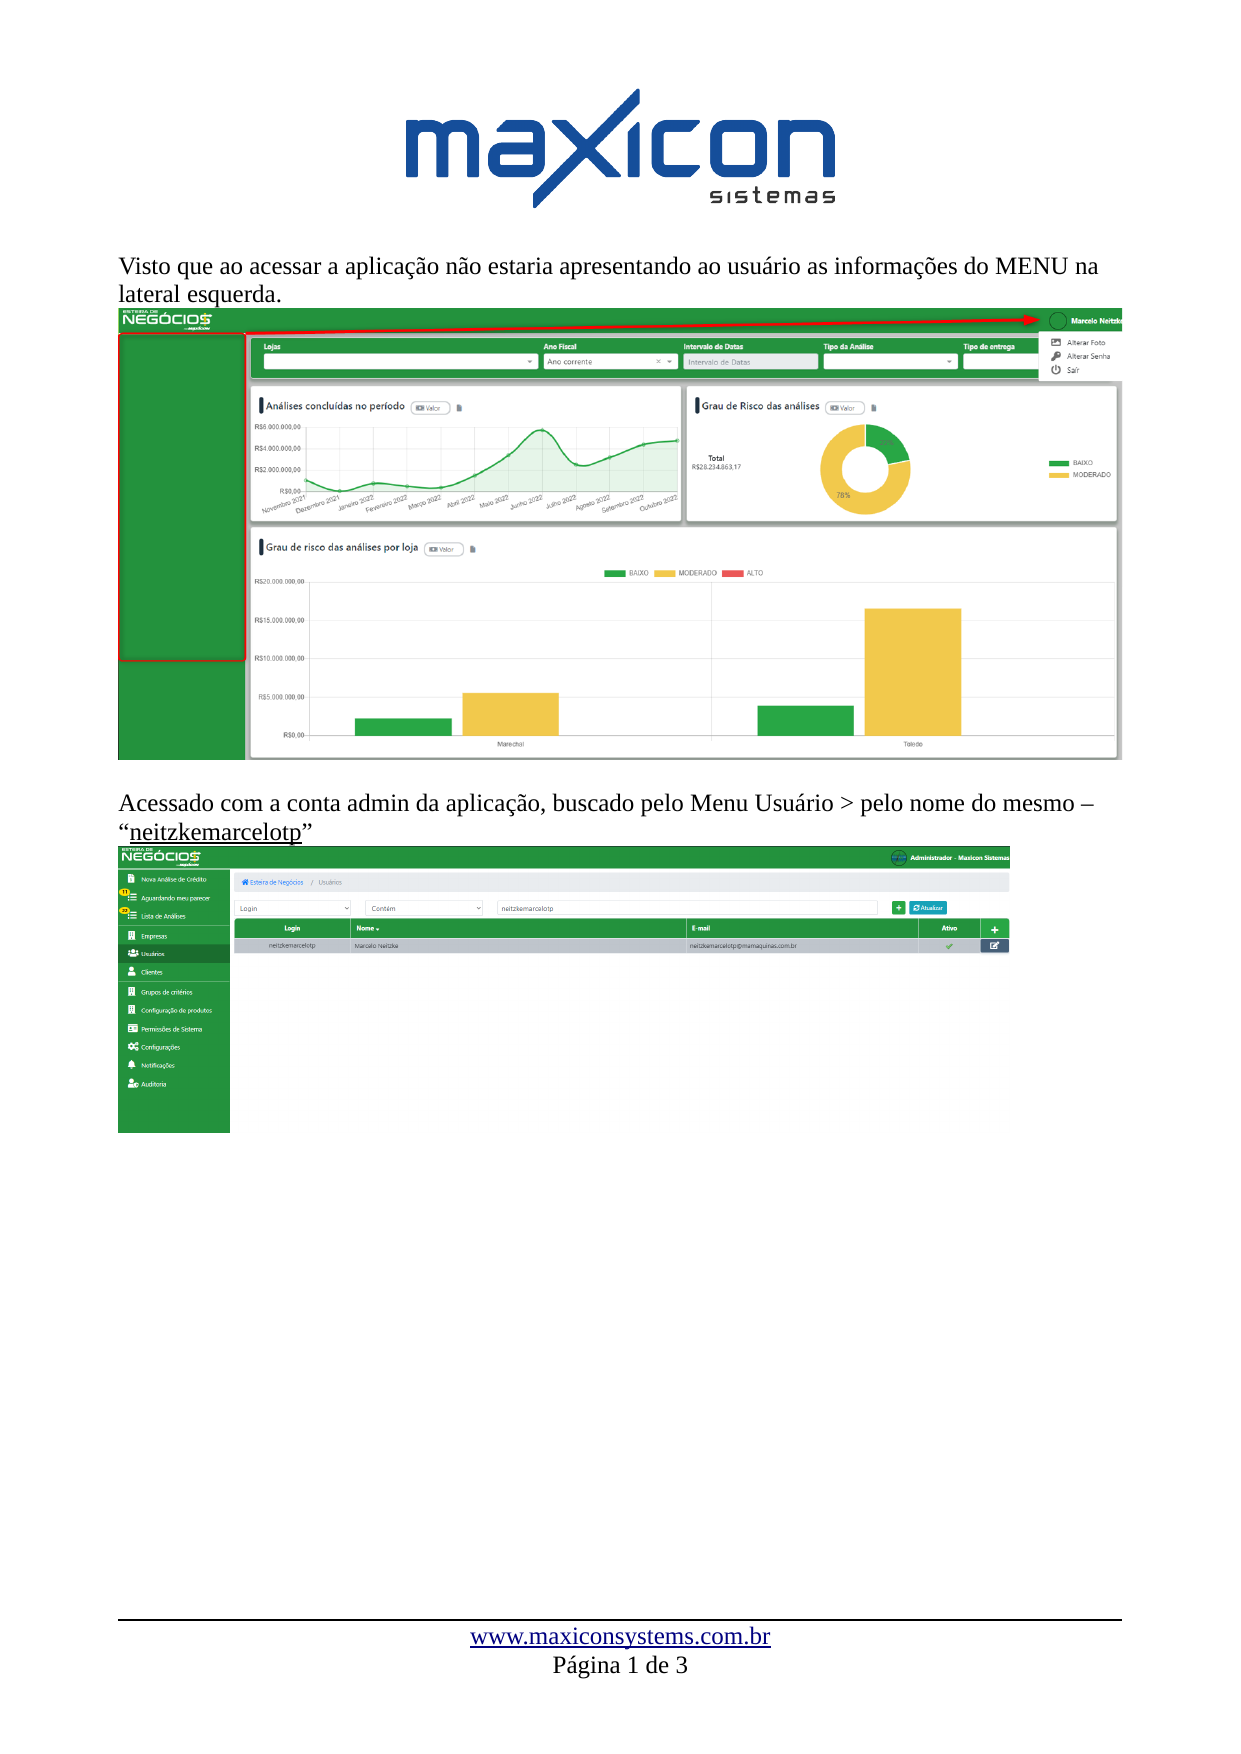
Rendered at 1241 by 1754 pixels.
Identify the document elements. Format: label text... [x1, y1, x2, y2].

text Visto que ao acessar a aplicação não estaria apresentando ao usuário as informações do MENU na lateral esquerda. [118, 251, 1122, 308]
text Acessado com a conta admin da aplicação, buscado pelo Menu Usuário > pelo nome do mesmo – “neitzkemarcelotp” [118, 788, 1122, 846]
